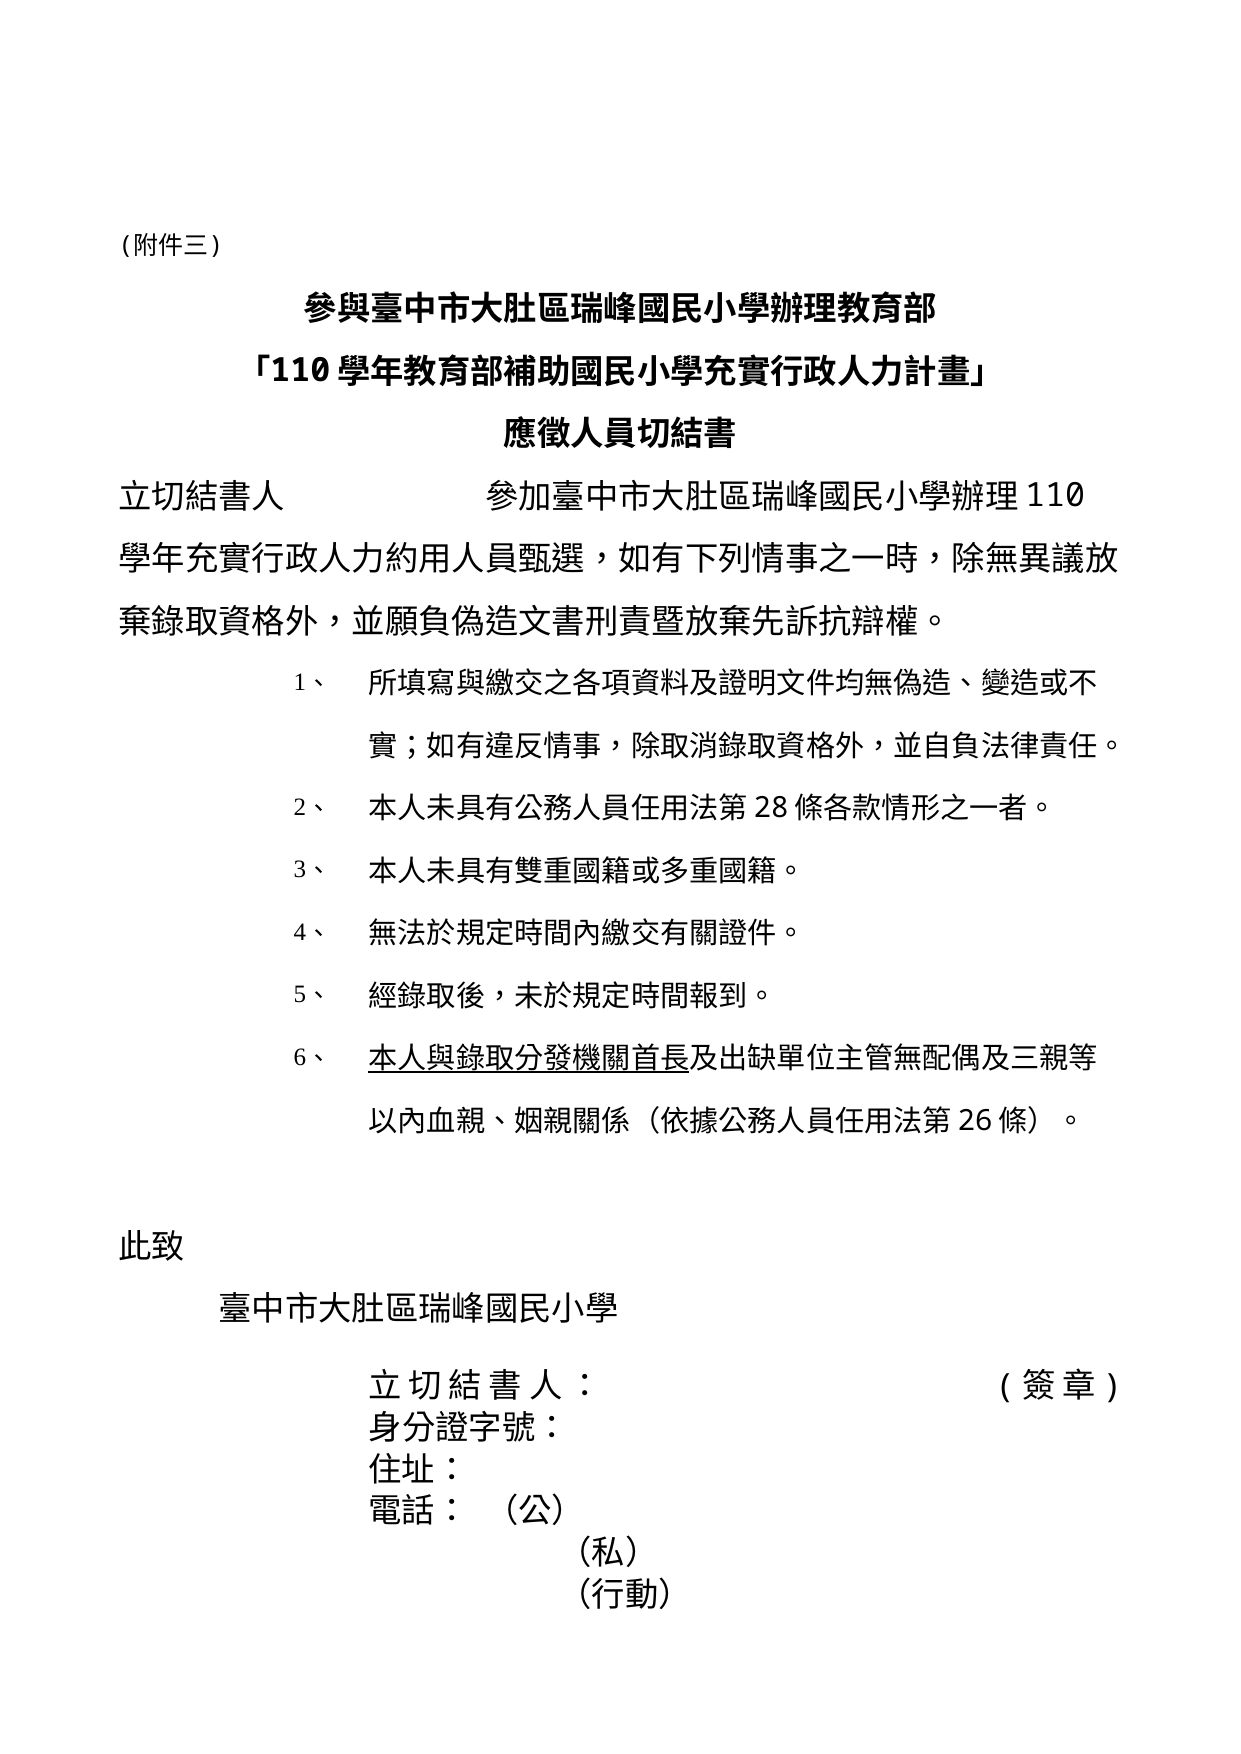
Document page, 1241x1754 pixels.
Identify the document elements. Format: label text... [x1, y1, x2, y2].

list 本人未具有公務人員任用法第28條各款情形之一者。 [293, 764, 1122, 827]
list 所填寫與繳交之各項資料及證明文件均無偽造、變造或不實；如有違反情事，除取消錄取資格外，並自負法律責任。 [293, 639, 1122, 764]
text 臺中市大肚區瑞峰國民小學 [118, 1264, 1122, 1327]
list 本人與錄取分發機關首長及出缺單位主管無配偶及三親等以內血親、姻親關係（依據公務人員任用法第26條）。 [293, 1014, 1122, 1202]
text 立切結書人 參加臺中市大肚區瑞峰國民小學辦理110學年充實行政人力約用人員甄選，如有下列情事之一時，除無異議放棄錄取資格外，並願負偽造文書刑責暨放棄先訴抗辯權。 [118, 452, 1122, 639]
text 住址： [368, 1448, 1122, 1489]
text 應徵人員切結書 [118, 389, 1122, 452]
text （行動） [118, 1573, 1122, 1614]
text （私） [118, 1531, 1122, 1573]
list 無法於規定時間內繳交有關證件。 [293, 889, 1122, 952]
text 此致 [118, 1202, 1122, 1264]
list 本人未具有雙重國籍或多重國籍。 [293, 827, 1122, 889]
text 電話： （公） [368, 1489, 1122, 1531]
text (附件三) [118, 202, 1122, 264]
text 參與臺中市大肚區瑞峰國民小學辦理教育部 [118, 264, 1122, 327]
list 經錄取後，未於規定時間報到。 [293, 952, 1122, 1014]
text 「110學年教育部補助國民小學充實行政人力計畫」 [118, 327, 1122, 389]
text 立切結書人： (簽章) 身分證字號： [368, 1364, 1122, 1448]
